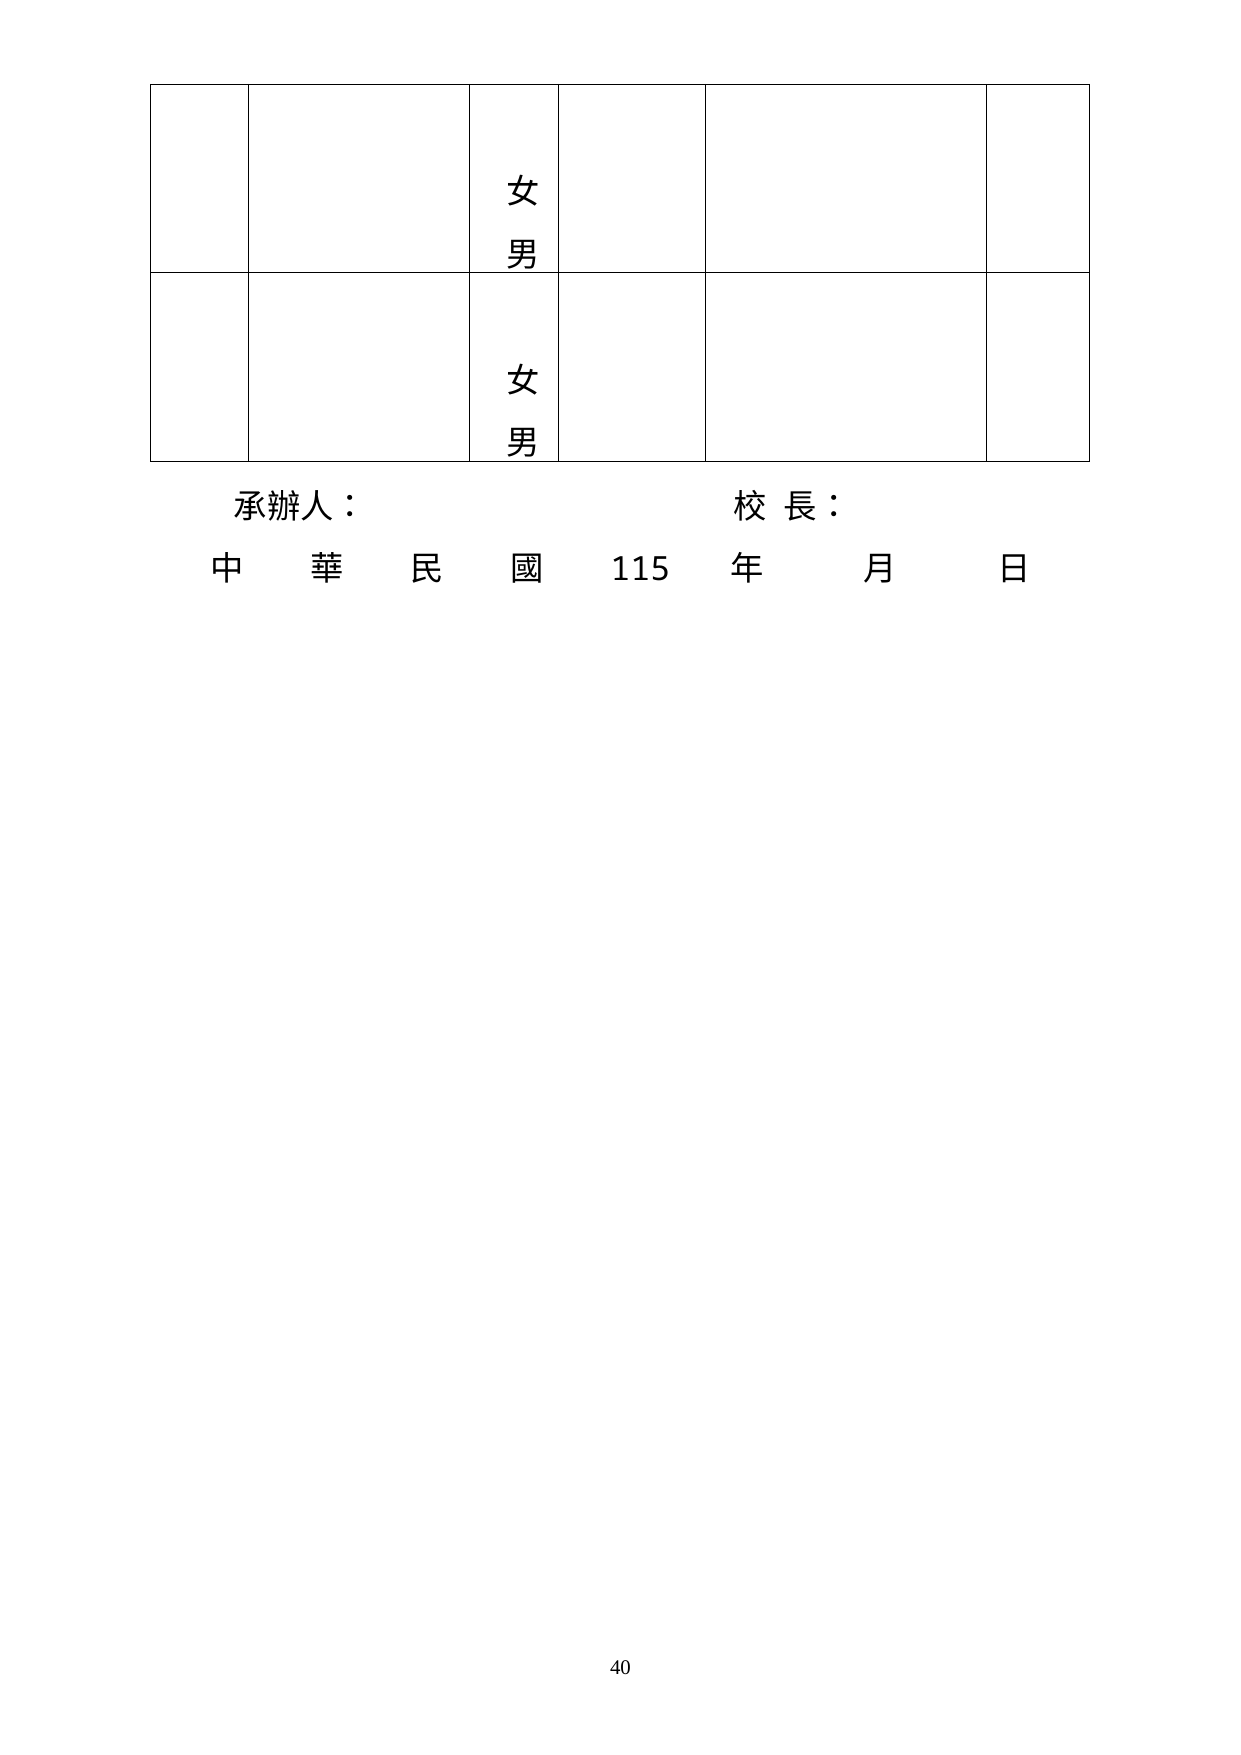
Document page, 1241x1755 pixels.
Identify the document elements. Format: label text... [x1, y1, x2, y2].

table_cell [706, 273, 986, 461]
table_cell [706, 85, 986, 272]
table_cell [987, 273, 1089, 461]
table_cell [151, 273, 248, 461]
table_cell [559, 273, 705, 461]
table_cell [559, 85, 705, 272]
table_cell 女 男 [470, 85, 558, 272]
table_cell 女 男 [470, 273, 558, 461]
text 承辦人： 校 長： [100, 462, 1140, 524]
text 中 華 民 國 115 年 月 日 [100, 524, 1140, 587]
table_cell [987, 85, 1089, 272]
table_cell [249, 85, 469, 272]
table_cell [249, 273, 469, 461]
table_cell [151, 85, 248, 272]
